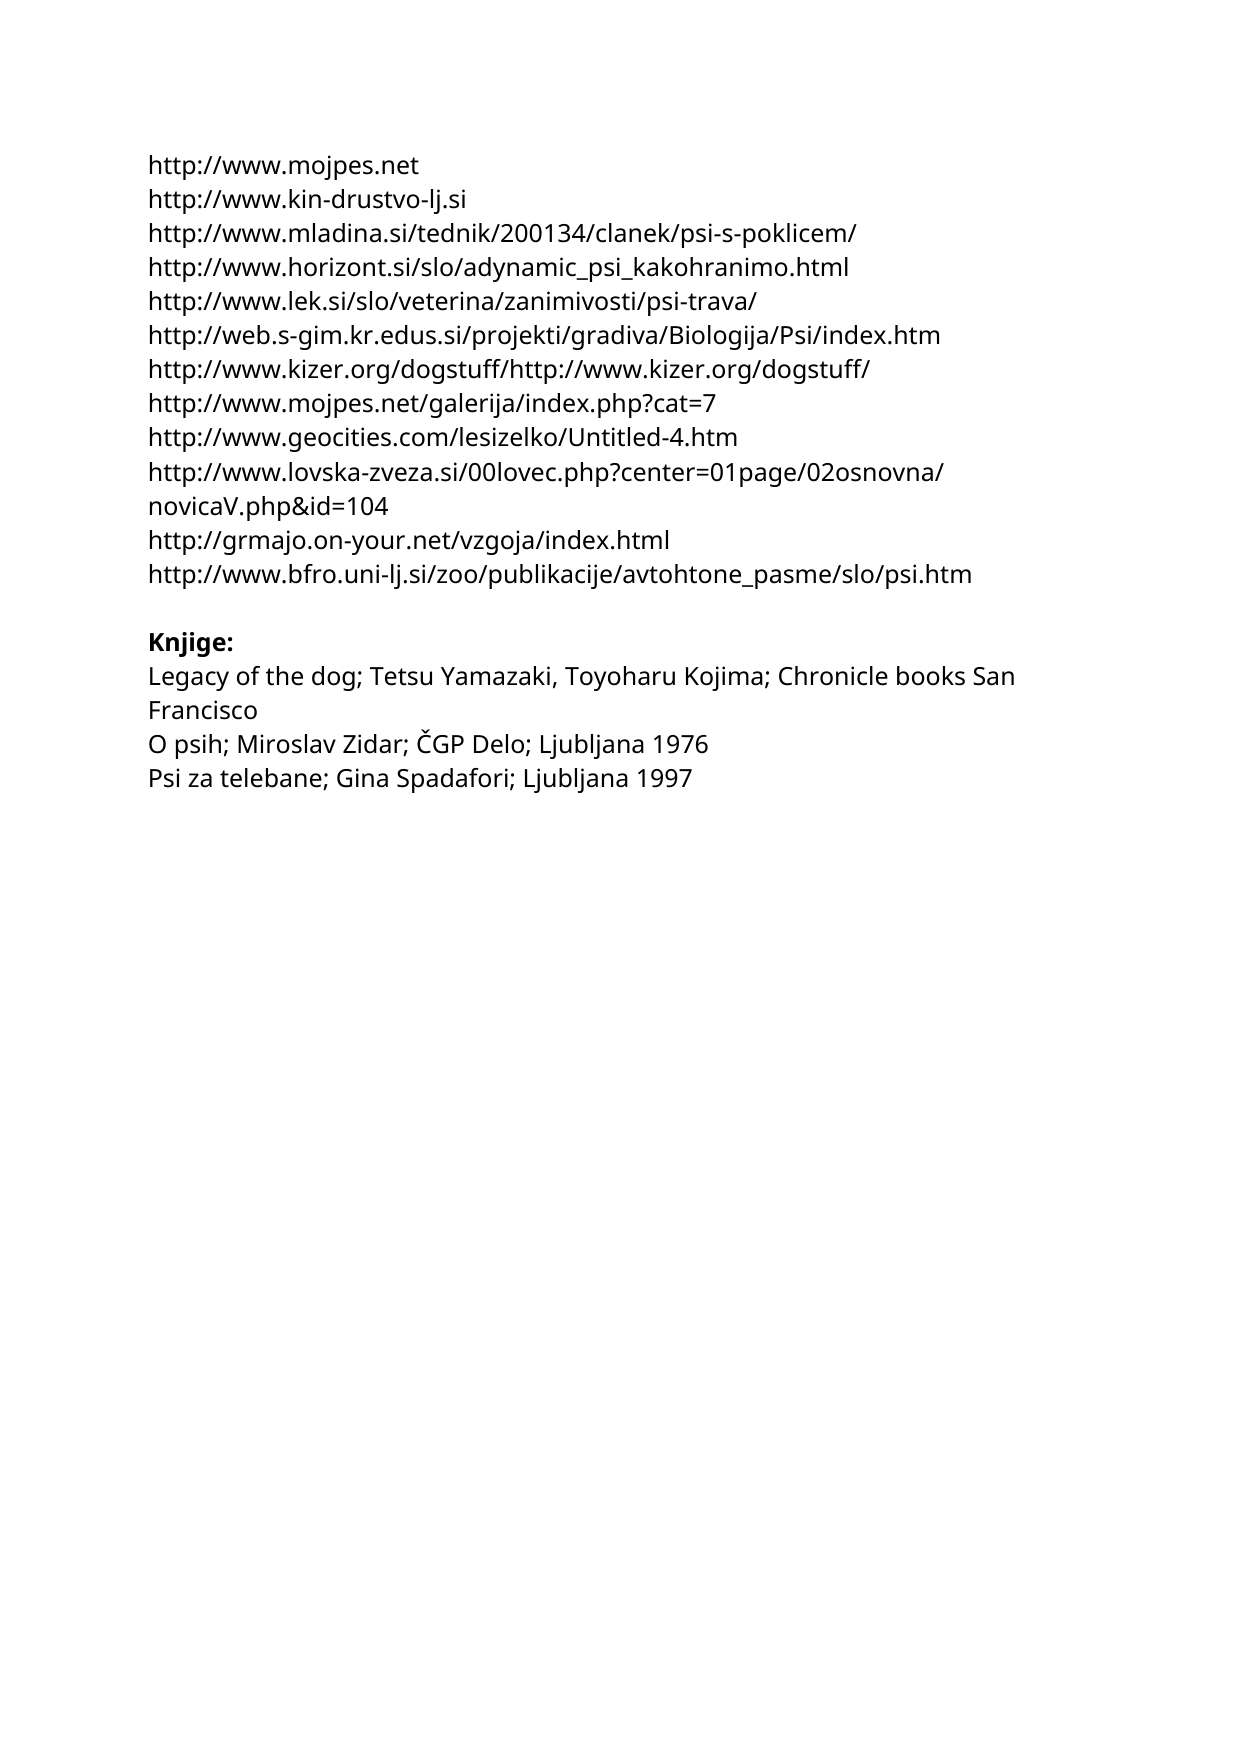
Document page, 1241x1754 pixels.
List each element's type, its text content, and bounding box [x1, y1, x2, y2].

text http://www.geocities.com/lesizelko/Untitled-4.htm [148, 420, 1093, 454]
text http://www.lek.si/slo/veterina/zanimivosti/psi-trava/ [148, 284, 1093, 318]
text http://www.kizer.org/dogstuff/http://www.kizer.org/dogstuff/ [148, 352, 1093, 386]
text Psi za telebane; Gina Spadafori; Ljubljana 1997 [148, 761, 1093, 795]
text Legacy of the dog; Tetsu Yamazaki, Toyoharu Kojima; Chronicle books San Francisco [148, 658, 1093, 727]
text http://www.lovska-zveza.si/00lovec.php?center=01page/02osnovna/novicaV.php&id=104 [148, 454, 1093, 522]
text http://grmajo.on-your.net/vzgoja/index.html [148, 522, 1093, 556]
text http://www.horizont.si/slo/adynamic_psi_kakohranimo.html [148, 250, 1093, 284]
text http://www.kin-drustvo-lj.si [148, 182, 1093, 216]
text Knjige: [148, 624, 1093, 658]
text O psih; Miroslav Zidar; ČGP Delo; Ljubljana 1976 [148, 727, 1093, 761]
text http://www.bfro.uni-lj.si/zoo/publikacije/avtohtone_pasme/slo/psi.htm [148, 556, 1093, 590]
text http://www.mojpes.net [148, 148, 1093, 182]
text http://web.s-gim.kr.edus.si/projekti/gradiva/Biologija/Psi/index.htm [148, 318, 1093, 352]
text http://www.mladina.si/tednik/200134/clanek/psi-s-poklicem/ [148, 216, 1093, 250]
text http://www.mojpes.net/galerija/index.php?cat=7 [148, 386, 1093, 420]
